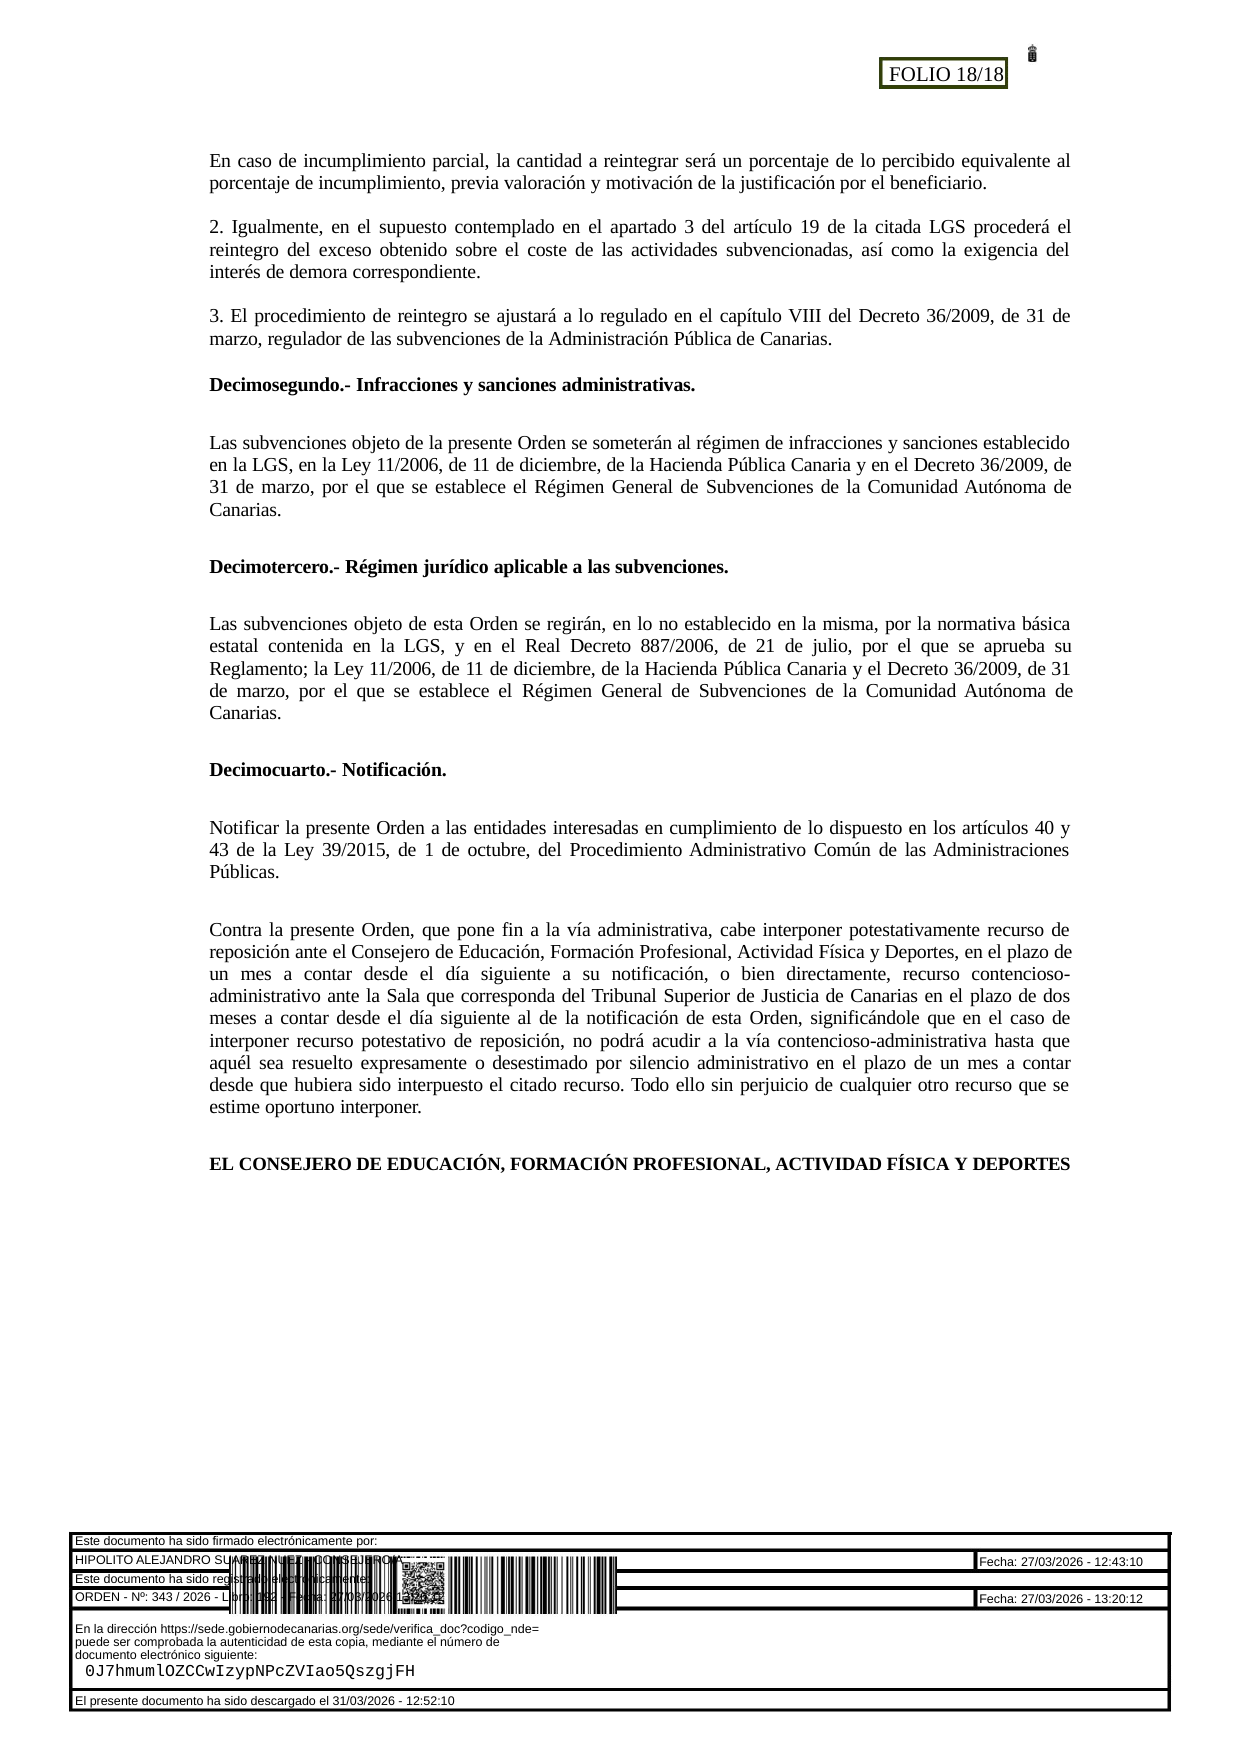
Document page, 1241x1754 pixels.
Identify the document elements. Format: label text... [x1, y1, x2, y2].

text Públicas. [209, 862, 304, 883]
text En caso de incumplimiento parcial, la cantidad a reintegrar será un porcentaje de lo percibido equivalente al [209, 150, 1091, 172]
text estime oportuno interponer. [209, 1096, 1092, 1118]
text en la LGS, en la Ley 11/2006, de 11 de diciembre, de la Hacienda Pública Canaria y en el Decreto 36/2009, de [209, 454, 1091, 476]
text aquél sea resuelto expresamente o desestimado por silencio administrativo en el plazo de un mes a contar [209, 1052, 1092, 1073]
text Las subvenciones objeto de esta Orden se regirán, en lo no establecido en la misma, por la normativa básica [209, 613, 1092, 635]
text documento electrónico siguiente: [75, 1649, 564, 1662]
text Este documento ha sido firmado electrónicamente por: [75, 1534, 403, 1548]
text interés de demora correspondiente. [209, 261, 1090, 283]
text puede ser comprobada la autenticidad de esta copia, mediante el número de [75, 1637, 564, 1649]
text ORDEN - Nº: 343 / 2026 - Libro: 192 - Fecha: 27/03/2026 13:20:12 [75, 1591, 470, 1604]
text 3 [209, 477, 219, 498]
text 4 [209, 839, 219, 852]
text un mes a contar desde el día siguiente a su notificación, o bien directamente, recurso contencioso- [209, 963, 1092, 985]
text 4 [209, 853, 219, 861]
text 3 de la Ley 39/2015, de 1 de octubre, del Procedimiento Administrativo Común de las Administraciones [219, 839, 1091, 861]
text reposición ante el Consejero de Educación, Formación Profesional, Actividad Física y Deportes, en el plazo de [209, 941, 1092, 962]
text administrativo ante la Sala que corresponda del Tribunal Superior de Justicia de Canarias en el plazo de dos [209, 986, 1092, 1007]
text Canarias. [209, 702, 1092, 724]
text En la dirección https://sede.gobiernodecanarias.org/sede/verifica_doc?codigo_nde= [75, 1623, 564, 1637]
text Decimosegundo.- Infracciones y sanciones administrativas. [209, 375, 718, 396]
text El presente documento ha sido descargado el 31/03/2026 - 12:52:10 [75, 1694, 480, 1708]
text reintegro del exceso obtenido sobre el coste de las actividades subvencionadas, así como la exigencia del [209, 239, 1090, 260]
text Contra la presente Orden, que pone fin a la vía administrativa, cabe interponer potestativamente recurso de [209, 919, 1092, 940]
text porcentaje de incumplimiento, previa valoración y motivación de la justificación por el beneficiario. [209, 172, 1091, 194]
text estatal contenida en la LGS, y en el Real Decreto 887/2006, de 21 de julio, por el que se aprueba su [209, 636, 1092, 657]
text Las subvenciones objeto de la presente Orden se someterán al régimen de infracciones y sanciones establecido [209, 432, 1091, 453]
text EL CONSEJERO DE EDUCACIÓN, FORMACIÓN PROFESIONAL, ACTIVIDAD FÍSICA Y DEPORTES [209, 1154, 1089, 1174]
text meses a contar desde el día siguiente al de la notificación de esta Orden, significándole que en el caso de [209, 1008, 1092, 1029]
text de marzo, por el que se establece el Régimen General de Subvenciones de la Comunidad Autónoma de [209, 680, 1092, 701]
text Notificar la presente Orden a las entidades interesadas en cumplimiento de lo dispuesto en los artículos 40 y [209, 817, 1091, 838]
text interponer recurso potestativo de reposición, no podrá acudir a la vía contencioso-administrativa hasta que [209, 1030, 1092, 1051]
text Decimocuarto.- Notificación. [209, 760, 471, 781]
text Reglamento; la Ley 11/2006, de 11 de diciembre, de la Hacienda Pública Canaria y el Decreto 36/2009, de 31 [209, 658, 1092, 679]
text Decimotercero.- Régimen jurídico aplicable a las subvenciones. [209, 556, 752, 577]
text . El procedimiento de reintegro se ajustará a lo regulado en el capítulo VIII del Decreto 36/2009, de 31 de [219, 306, 1091, 327]
text Este documento ha sido registrado electrónicamente: [75, 1572, 470, 1586]
text desde que hubiera sido interpuesto el citado recurso. Todo ello sin perjuicio de cualquier otro recurso que se [209, 1074, 1092, 1096]
text FOLIO 18/18 [889, 63, 1029, 86]
text Fecha: 27/03/2026 - 13:20:12 [979, 1593, 1168, 1607]
text . Igualmente, en el supuesto contemplado en el apartado 3 del artículo 19 de la citada LGS procederá el [219, 217, 1092, 238]
text 1 de marzo, por el que se establece el Régimen General de Subvenciones de la Comunidad Autónoma de [219, 477, 1091, 498]
text 2 [209, 217, 219, 238]
text 0J7hmumlOZCCwIzypNPcZVIao5QszgjFH [85, 1662, 440, 1681]
text Fecha: 27/03/2026 - 12:43:10 [979, 1555, 1168, 1569]
text marzo, regulador de las subvenciones de la Administración Pública de Canarias. [209, 328, 853, 349]
text Canarias. [209, 499, 306, 520]
text 3 [209, 306, 219, 327]
text HIPOLITO ALEJANDRO SUAREZ NUEZ - CONSEJERO/A [75, 1553, 470, 1567]
